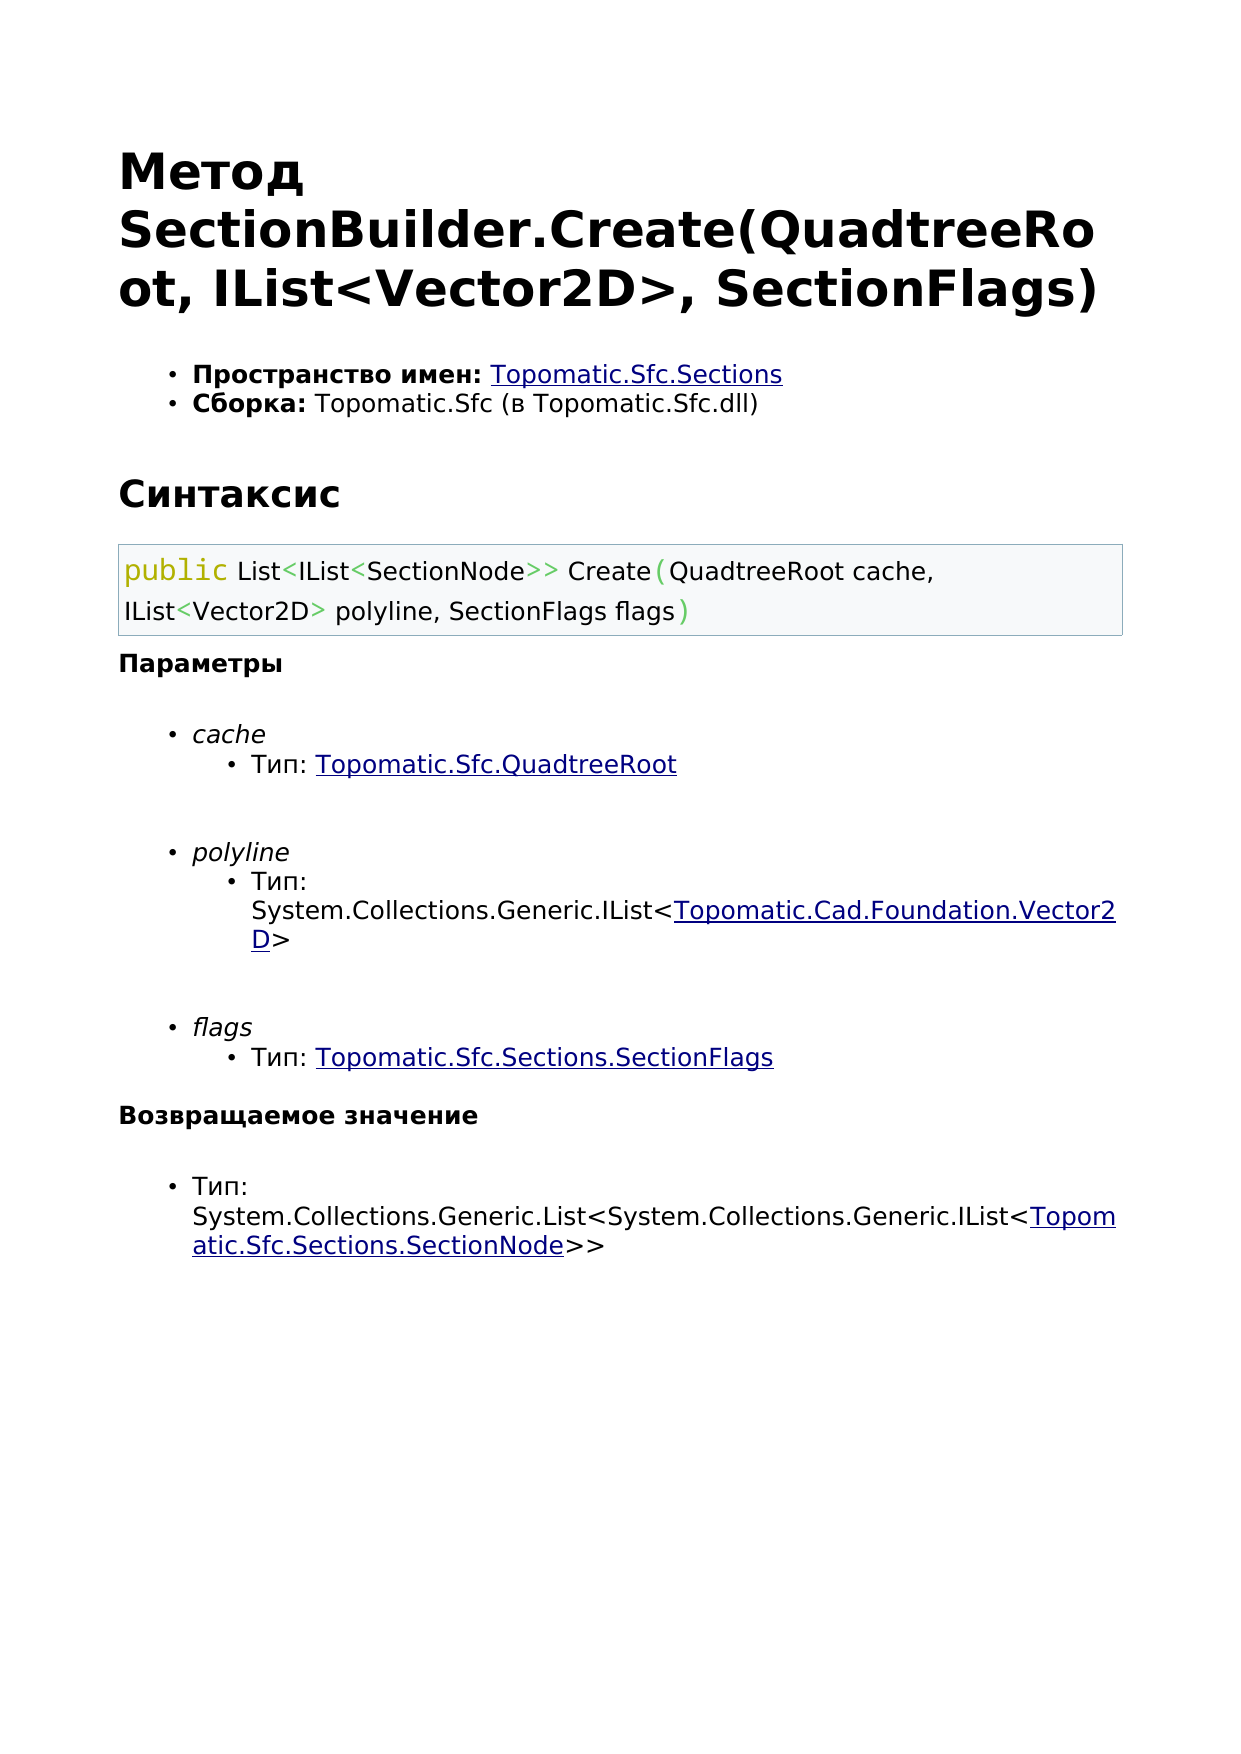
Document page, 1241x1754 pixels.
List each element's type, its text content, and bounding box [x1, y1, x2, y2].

list Тип: Topomatic.Sfc.Sections.SectionFlags [236, 1043, 1122, 1072]
subtitle Синтаксис [118, 473, 1122, 516]
subtitle Метод SectionBuilder.Create(QuadtreeRoot, IList<Vector2D>, SectionFlags) [118, 143, 1122, 318]
text Возвращаемое значение [118, 1101, 1122, 1131]
list flags [177, 1014, 1122, 1043]
list Тип: System.Collections.Generic.IList<Topomatic.Cad.Foundation.Vector2D> [236, 867, 1122, 955]
table_header public List<IList<SectionNode>> Create(QuadtreeRoot cache, IList<Vector2D> polyline, SectionFlags flags) [119, 545, 1122, 635]
list Сборка: Topomatic.Sfc (в Topomatic.Sfc.dll) [177, 389, 1122, 418]
list Тип: System.Collections.Generic.List<System.Collections.Generic.IList<Topomatic.Sfc.Sections.SectionNode>> [177, 1173, 1122, 1260]
list cache [177, 721, 1122, 750]
list polyline [177, 838, 1122, 867]
text Параметры [118, 649, 1122, 679]
list Тип: Topomatic.Sfc.QuadtreeRoot [236, 750, 1122, 779]
list Пространство имен: Topomatic.Sfc.Sections [177, 360, 1122, 389]
